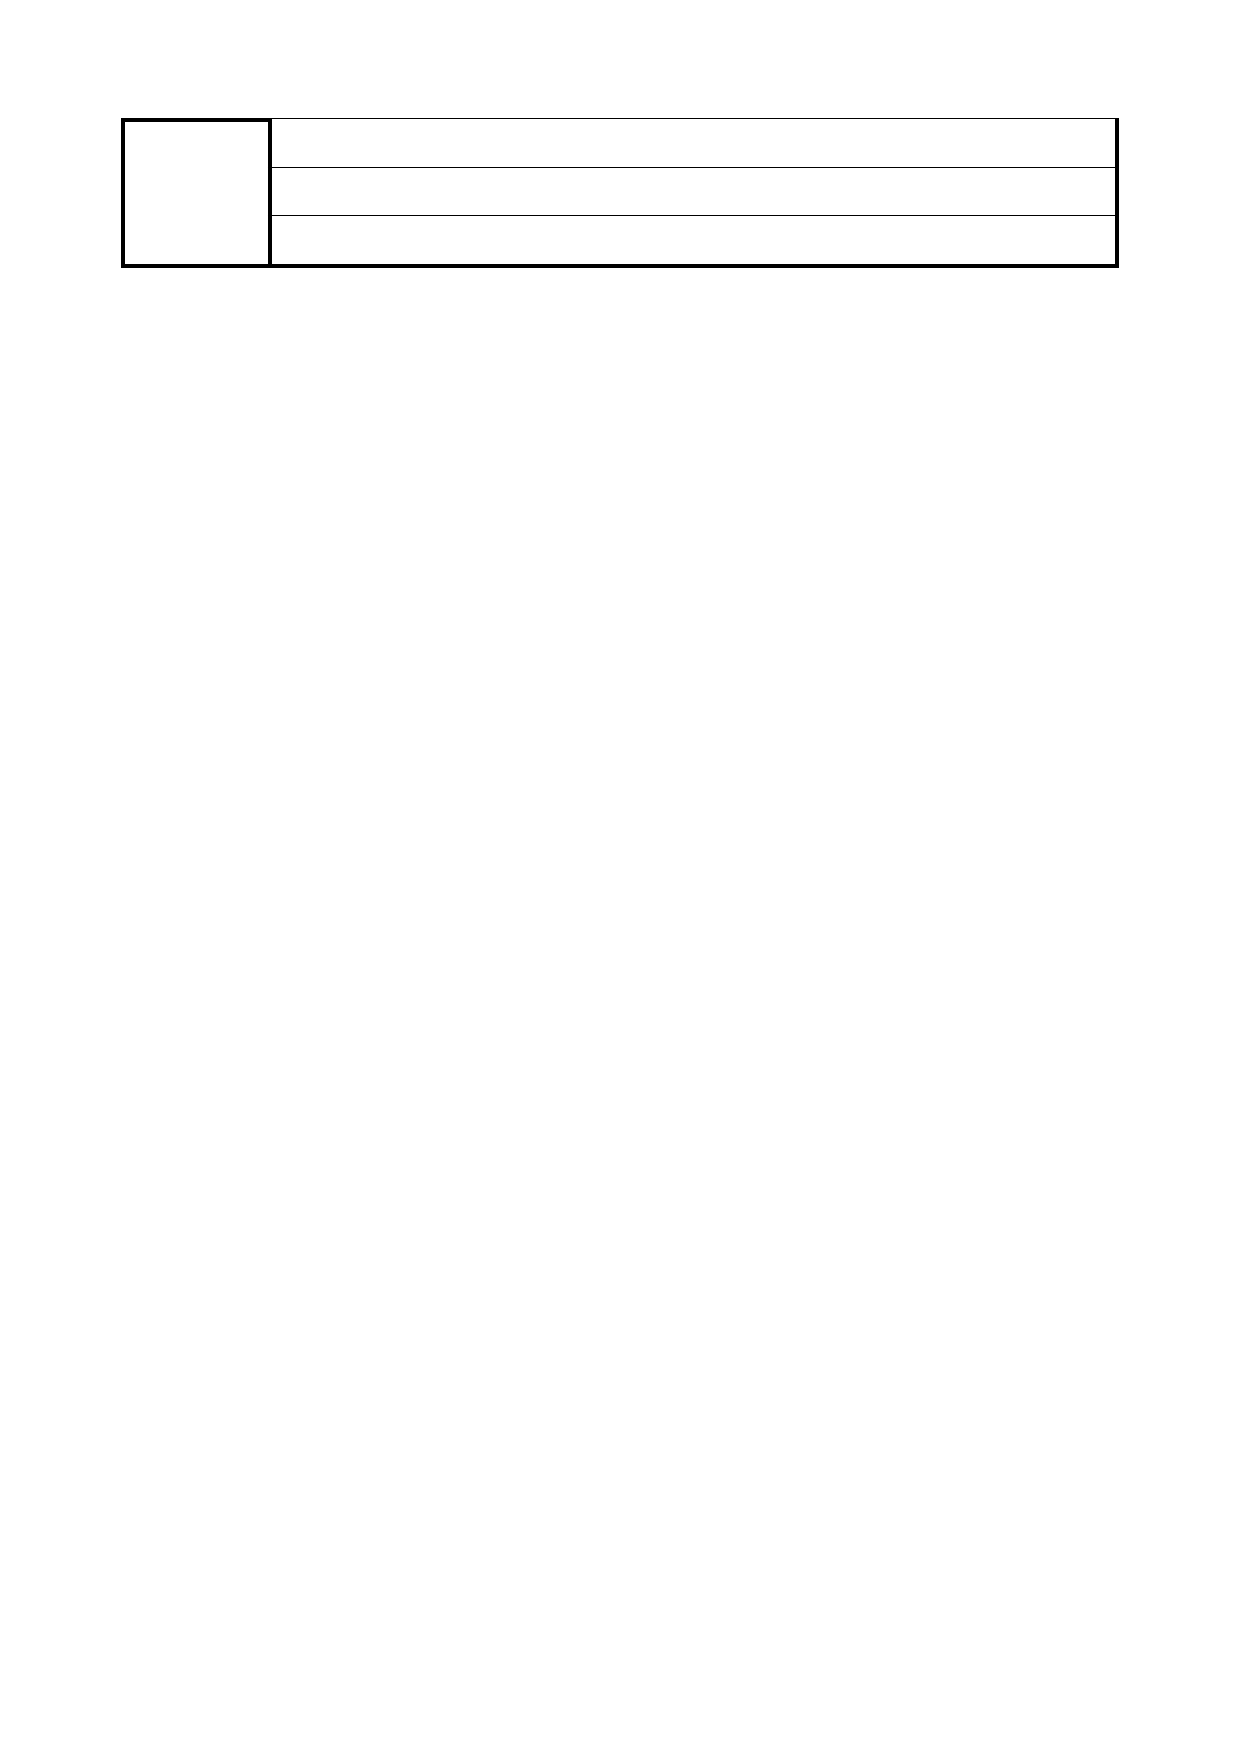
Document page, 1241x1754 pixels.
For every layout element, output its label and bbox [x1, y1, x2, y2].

table_cell [272, 216, 1115, 263]
table_cell [272, 168, 1115, 215]
table_cell [272, 119, 1115, 167]
